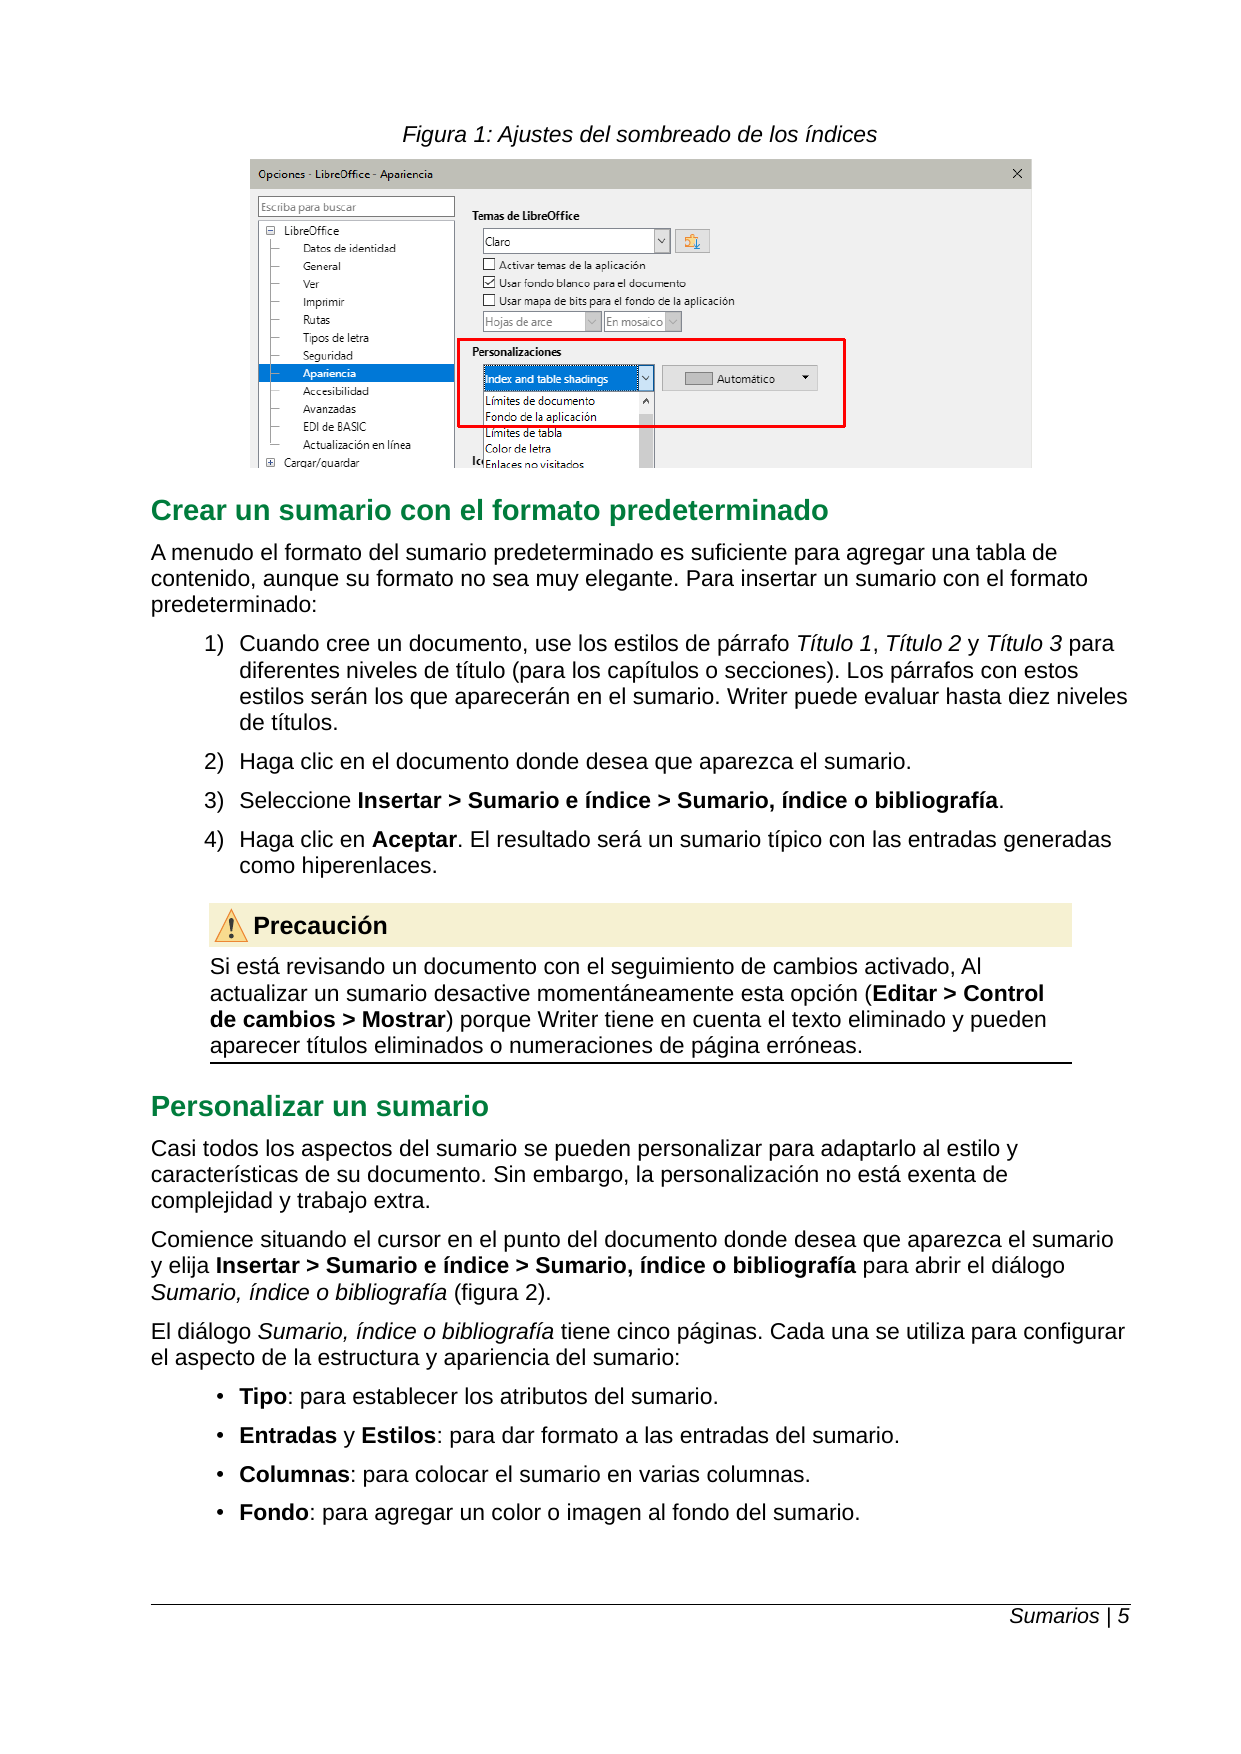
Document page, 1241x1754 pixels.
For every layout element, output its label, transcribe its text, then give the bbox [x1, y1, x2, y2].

list Haga clic en el documento donde desea que aparezca el sumario. [224, 748, 1131, 774]
text Figura 1: Ajustes del sombreado de los índices [250, 121, 1032, 147]
list Seleccione Insertar > Sumario e índice > Sumario, índice o bibliografía. [224, 787, 1131, 813]
list Tipo: para establecer los atributos del sumario. [224, 1383, 1131, 1409]
picture [250, 159, 1032, 468]
list Cuando cree un documento, use los estilos de párrafo Título 1, Título 2 y Título 3 para diferentes niveles de título (para los capítulos o secciones). Los párrafos con estos estilos serán los que aparecerán en el sumario. Writer puede evaluar hasta diez niveles de títulos. [224, 630, 1131, 736]
text Casi todos los aspectos del sumario se pueden personalizar para adaptarlo al estilo y características de su documento. Sin embargo, la personalización no está exenta de complejidad y trabajo extra. [151, 1134, 1131, 1213]
subtitle Crear un sumario con el formato predeterminado [151, 493, 1131, 526]
list Haga clic en Aceptar. El resultado será un sumario típico con las entradas generadas como hiperenlaces. [224, 826, 1131, 879]
subtitle Precaución [209, 903, 1072, 947]
text Comience situando el cursor en el punto del documento donde desea que aparezca el sumario y elija Insertar > Sumario e índice > Sumario, índice o bibliografía para abrir el diálogo Sumario, índice o bibliografía (figura 2). [151, 1226, 1131, 1305]
list El diálogo Sumario, índice o bibliografía tiene cinco páginas. Cada una se utiliza para configurar el aspecto de la estructura y apariencia del sumario: [151, 1318, 1131, 1370]
list Fondo: para agregar un color o imagen al fondo del sumario. [224, 1499, 1131, 1526]
text Si está revisando un documento con el seguimiento de cambios activado, Al actualizar un sumario desactive momentáneamente esta opción (Editar > Control de cambios > Mostrar) porque Writer tiene en cuenta el texto eliminado y pueden aparecer títulos eliminados o numeraciones de página erróneas. [209, 953, 1072, 1064]
list A menudo el formato del sumario predeterminado es suficiente para agregar una tabla de contenido, aunque su formato no sea muy elegante. Para insertar un sumario con el formato predeterminado: [151, 539, 1131, 618]
subtitle Personalizar un sumario [151, 1088, 1131, 1122]
list Entradas y Estilos: para dar formato a las entradas del sumario. [224, 1422, 1131, 1448]
list Columnas: para colocar el sumario en varias columnas. [224, 1461, 1131, 1487]
